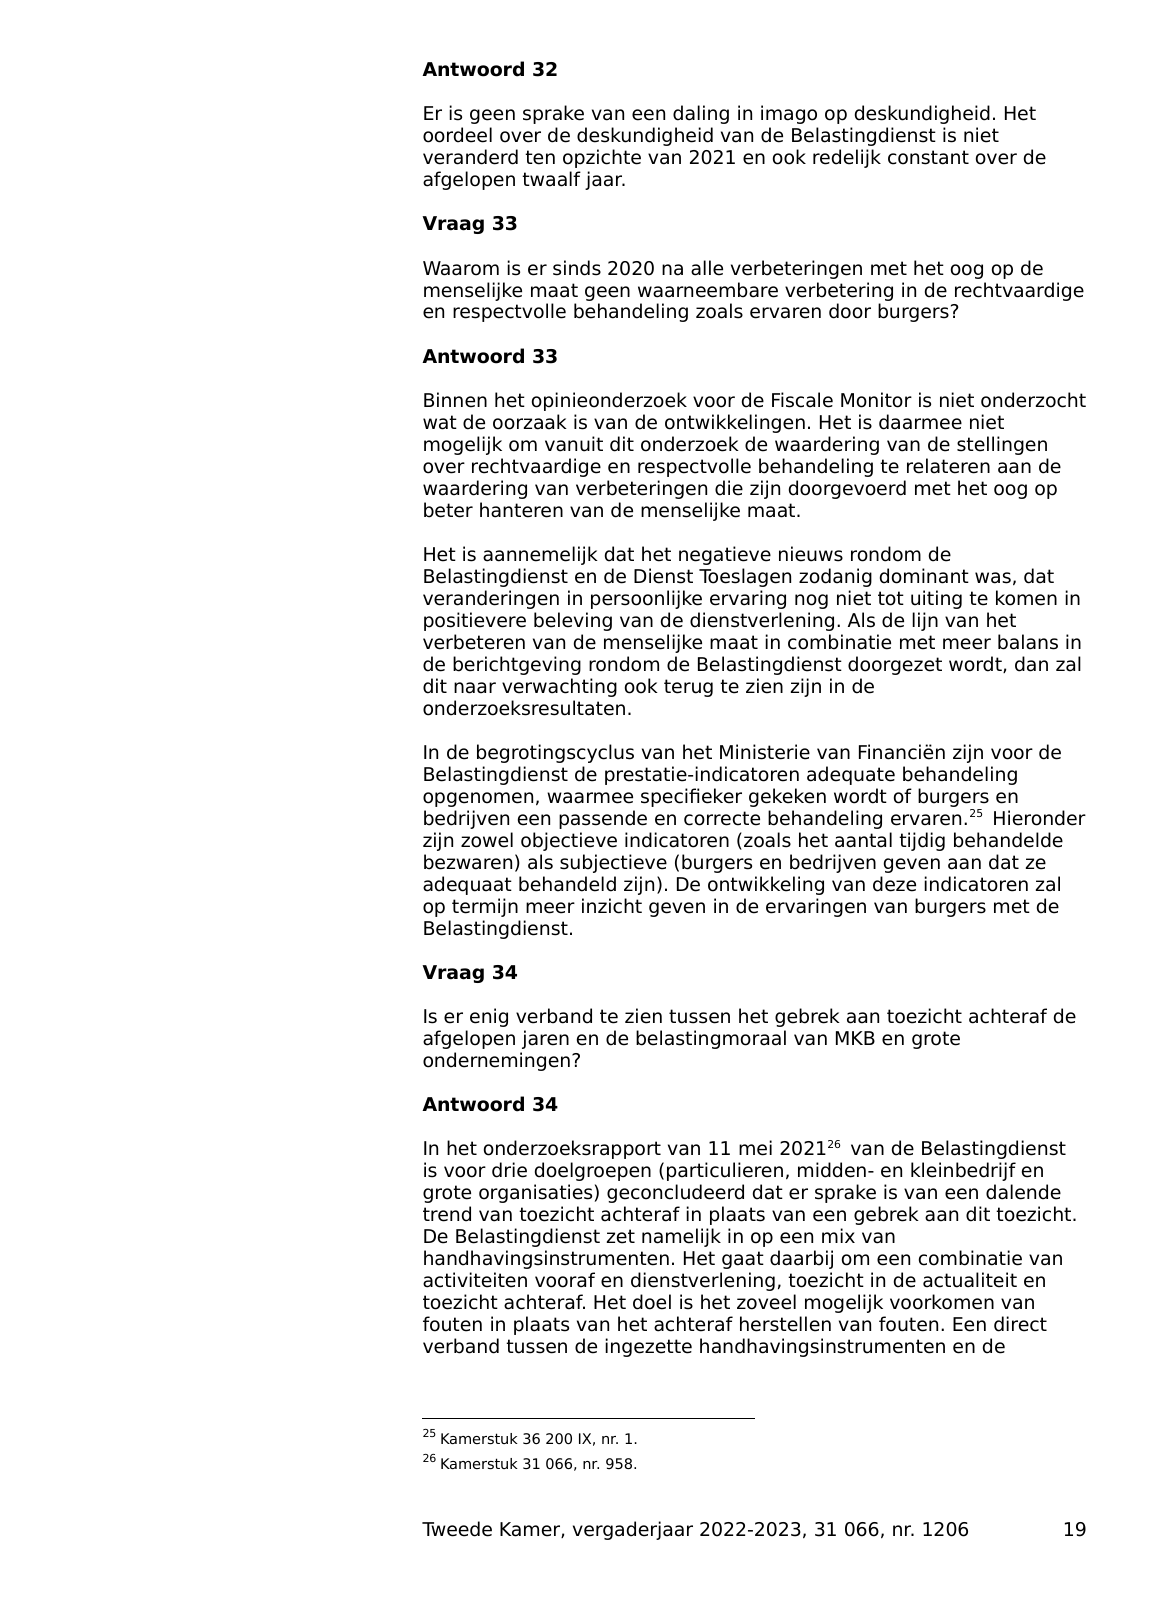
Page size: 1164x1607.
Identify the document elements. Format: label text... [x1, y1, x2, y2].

text Kamerstuk 36 200 IX, nr. 1. [422, 1427, 1087, 1449]
text Binnen het opinieonderzoek voor de Fiscale Monitor is niet onderzocht wat de oorzaak is van de ontwikkelingen. Het is daarmee niet mogelijk om vanuit dit onderzoek de waardering van de stellingen over rechtvaardige en respectvolle behandeling te relateren aan de waardering van verbeteringen die zijn doorgevoerd met het oog op beter hanteren van de menselijke maat. [422, 390, 1087, 522]
subtitle Vraag 34 [422, 962, 1087, 984]
text In de begrotingscyclus van het Ministerie van Financiën zijn voor de Belastingdienst de prestatie-indicatoren adequate behandeling opgenomen, waarmee specifieker gekeken wordt of burgers en bedrijven een passende en correcte behandeling ervaren. Hieronder zijn zowel objectieve indicatoren (zoals het aantal tijdig behandelde bezwaren) als subjectieve (burgers en bedrijven geven aan dat ze adequaat behandeld zijn). De ontwikkeling van deze indicatoren zal op termijn meer inzicht geven in de ervaringen van burgers met de Belastingdienst. [422, 742, 1087, 940]
text In het onderzoeksrapport van 11 mei 2021 van de Belastingdienst is voor drie doelgroepen (particulieren, midden- en kleinbedrijf en grote organisaties) geconcludeerd dat er sprake is van een dalende trend van toezicht achteraf in plaats van een gebrek aan dit toezicht. De Belastingdienst zet namelijk in op een mix van handhavingsinstrumenten. Het gaat daarbij om een combinatie van activiteiten vooraf en dienstverlening, toezicht in de actualiteit en toezicht achteraf. Het doel is het zoveel mogelijk voorkomen van fouten in plaats van het achteraf herstellen van fouten. Een direct verband tussen de ingezette handhavingsinstrumenten en de [422, 1138, 1087, 1358]
subtitle Antwoord 33 [422, 346, 1087, 368]
text Het is aannemelijk dat het negatieve nieuws rondom de Belastingdienst en de Dienst Toeslagen zodanig dominant was, dat veranderingen in persoonlijke ervaring nog niet tot uiting te komen in positievere beleving van de dienstverlening. Als de lijn van het verbeteren van de menselijke maat in combinatie met meer balans in de berichtgeving rondom de Belastingdienst doorgezet wordt, dan zal dit naar verwachting ook terug te zien zijn in de onderzoeksresultaten. [422, 544, 1087, 720]
subtitle Antwoord 34 [422, 1094, 1087, 1116]
text Waarom is er sinds 2020 na alle verbeteringen met het oog op de menselijke maat geen waarneembare verbetering in de rechtvaardige en respectvolle behandeling zoals ervaren door burgers? [422, 257, 1087, 323]
subtitle Antwoord 32 [422, 59, 1087, 81]
text Er is geen sprake van een daling in imago op deskundigheid. Het oordeel over de deskundigheid van de Belastingdienst is niet veranderd ten opzichte van 2021 en ook redelijk constant over de afgelopen twaalf jaar. [422, 103, 1087, 191]
subtitle Vraag 33 [422, 213, 1087, 235]
text Is er enig verband te zien tussen het gebrek aan toezicht achteraf de afgelopen jaren en de belastingmoraal van MKB en grote ondernemingen? [422, 1006, 1087, 1072]
text Kamerstuk 31 066, nr. 958. [422, 1452, 1087, 1474]
